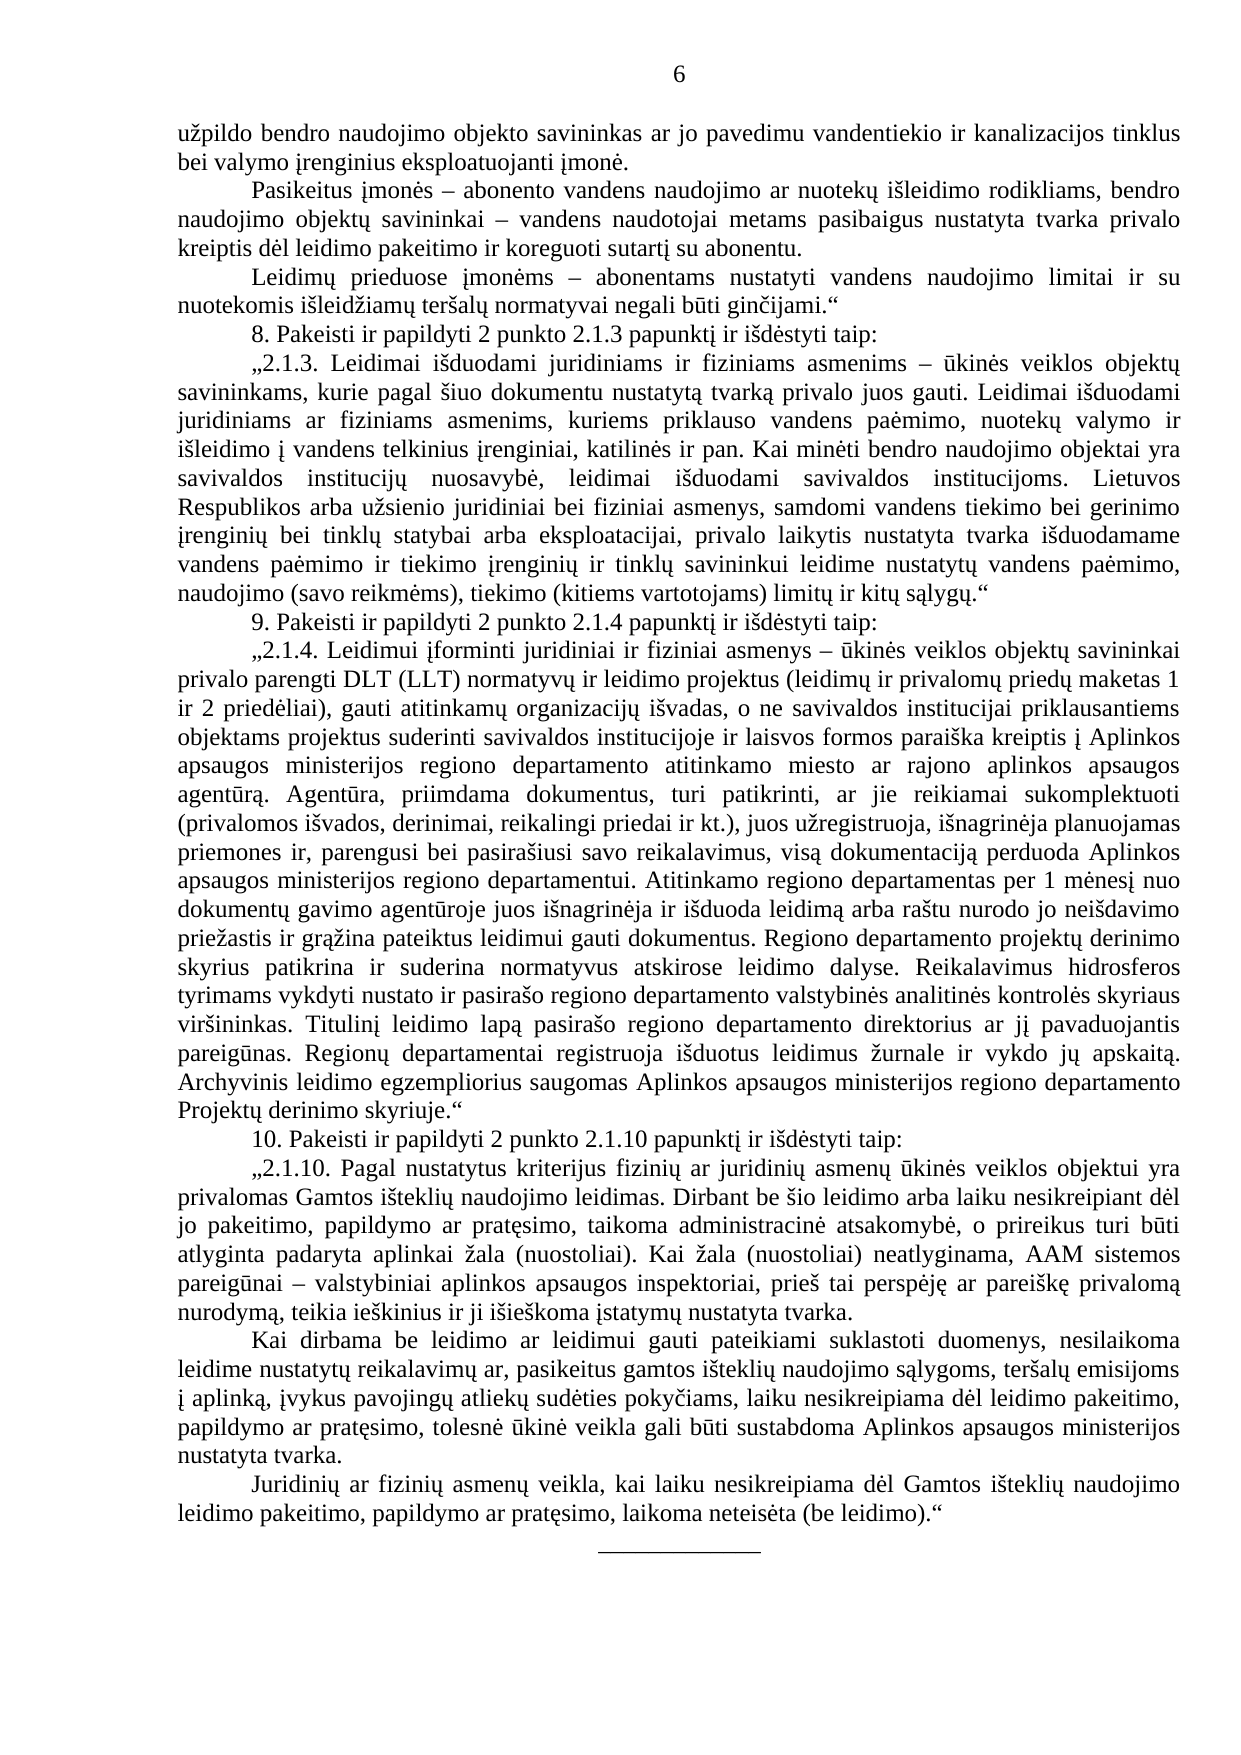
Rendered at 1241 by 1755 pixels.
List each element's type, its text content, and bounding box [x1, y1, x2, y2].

text Kai dirbama be leidimo ar leidimui gauti pateikiami suklastoti duomenys, nesilaikoma leidime nustatytų reikalavimų ar, pasikeitus gamtos išteklių naudojimo sąlygoms, teršalų emisijoms į aplinką, įvykus pavojingų atliekų sudėties pokyčiams, laiku nesikreipiama dėl leidimo pakeitimo, papildymo ar pratęsimo, tolesnė ūkinė veikla gali būti sustabdoma Aplinkos apsaugos ministerijos nustatyta tvarka. [177, 1326, 1181, 1469]
text 9. Pakeisti ir papildyti 2 punkto 2.1.4 papunktį ir išdėstyti taip: [177, 607, 1181, 636]
text „2.1.3. Leidimai išduodami juridiniams ir fiziniams asmenims – ūkinės veiklos objektų savininkams, kurie pagal šiuo dokumentu nustatytą tvarką privalo juos gauti. Leidimai išduodami juridiniams ar fiziniams asmenims, kuriems priklauso vandens paėmimo, nuotekų valymo ir išleidimo į vandens telkinius įrenginiai, katilinės ir pan. Kai minėti bendro naudojimo objektai yra savivaldos institucijų nuosavybė, leidimai išduodami savivaldos institucijoms. Lietuvos Respublikos arba užsienio juridiniai bei fiziniai asmenys, samdomi vandens tiekimo bei gerinimo įrenginių bei tinklų statybai arba eksploatacijai, privalo laikytis nustatyta tvarka išduodamame vandens paėmimo ir tiekimo įrenginių ir tinklų savininkui leidime nustatytų vandens paėmimo, naudojimo (savo reikmėms), tiekimo (kitiems vartotojams) limitų ir kitų sąlygų.“ [177, 348, 1181, 607]
text užpildo bendro naudojimo objekto savininkas ar jo pavedimu vandentiekio ir kanalizacijos tinklus bei valymo įrenginius eksploatuojanti įmonė. [177, 118, 1181, 176]
text „2.1.10. Pagal nustatytus kriterijus fizinių ar juridinių asmenų ūkinės veiklos objektui yra privalomas Gamtos išteklių naudojimo leidimas. Dirbant be šio leidimo arba laiku nesikreipiant dėl jo pakeitimo, papildymo ar pratęsimo, taikoma administracinė atsakomybė, o prireikus turi būti atlyginta padaryta aplinkai žala (nuostoliai). Kai žala (nuostoliai) neatlyginama, AAM sistemos pareigūnai – valstybiniai aplinkos apsaugos inspektoriai, prieš tai perspėję ar pareiškę privalomą nurodymą, teikia ieškinius ir ji išieškoma įstatymų nustatyta tvarka. [177, 1153, 1181, 1326]
text Juridinių ar fizinių asmenų veikla, kai laiku nesikreipiama dėl Gamtos išteklių naudojimo leidimo pakeitimo, papildymo ar pratęsimo, laikoma neteisėta (be leidimo).“ [177, 1469, 1181, 1527]
text _____________ [177, 1527, 1181, 1556]
text 8. Pakeisti ir papildyti 2 punkto 2.1.3 papunktį ir išdėstyti taip: [177, 319, 1181, 348]
text Pasikeitus įmonės – abonento vandens naudojimo ar nuotekų išleidimo rodikliams, bendro naudojimo objektų savininkai – vandens naudotojai metams pasibaigus nustatyta tvarka privalo kreiptis dėl leidimo pakeitimo ir koreguoti sutartį su abonentu. [177, 176, 1181, 262]
text Leidimų prieduose įmonėms – abonentams nustatyti vandens naudojimo limitai ir su nuotekomis išleidžiamų teršalų normatyvai negali būti ginčijami.“ [177, 262, 1181, 319]
text „2.1.4. Leidimui įforminti juridiniai ir fiziniai asmenys – ūkinės veiklos objektų savininkai privalo parengti DLT (LLT) normatyvų ir leidimo projektus (leidimų ir privalomų priedų maketas 1 ir 2 priedėliai), gauti atitinkamų organizacijų išvadas, o ne savivaldos institucijai priklausantiems objektams projektus suderinti savivaldos institucijoje ir laisvos formos paraiška kreiptis į Aplinkos apsaugos ministerijos regiono departamento atitinkamo miesto ar rajono aplinkos apsaugos agentūrą. Agentūra, priimdama dokumentus, turi patikrinti, ar jie reikiamai sukomplektuoti (privalomos išvados, derinimai, reikalingi priedai ir kt.), juos užregistruoja, išnagrinėja planuojamas priemones ir, parengusi bei pasirašiusi savo reikalavimus, visą dokumentaciją perduoda Aplinkos apsaugos ministerijos regiono departamentui. Atitinkamo regiono departamentas per 1 mėnesį nuo dokumentų gavimo agentūroje juos išnagrinėja ir išduoda leidimą arba raštu nurodo jo neišdavimo priežastis ir grąžina pateiktus leidimui gauti dokumentus. Regiono departamento projektų derinimo skyrius patikrina ir suderina normatyvus atskirose leidimo dalyse. Reikalavimus hidrosferos tyrimams vykdyti nustato ir pasirašo regiono departamento valstybinės analitinės kontrolės skyriaus viršininkas. Titulinį leidimo lapą pasirašo regiono departamento direktorius ar jį pavaduojantis pareigūnas. Regionų departamentai registruoja išduotus leidimus žurnale ir vykdo jų apskaitą. Archyvinis leidimo egzempliorius saugomas Aplinkos apsaugos ministerijos regiono departamento Projektų derinimo skyriuje.“ [177, 636, 1181, 1124]
text 10. Pakeisti ir papildyti 2 punkto 2.1.10 papunktį ir išdėstyti taip: [177, 1124, 1181, 1153]
